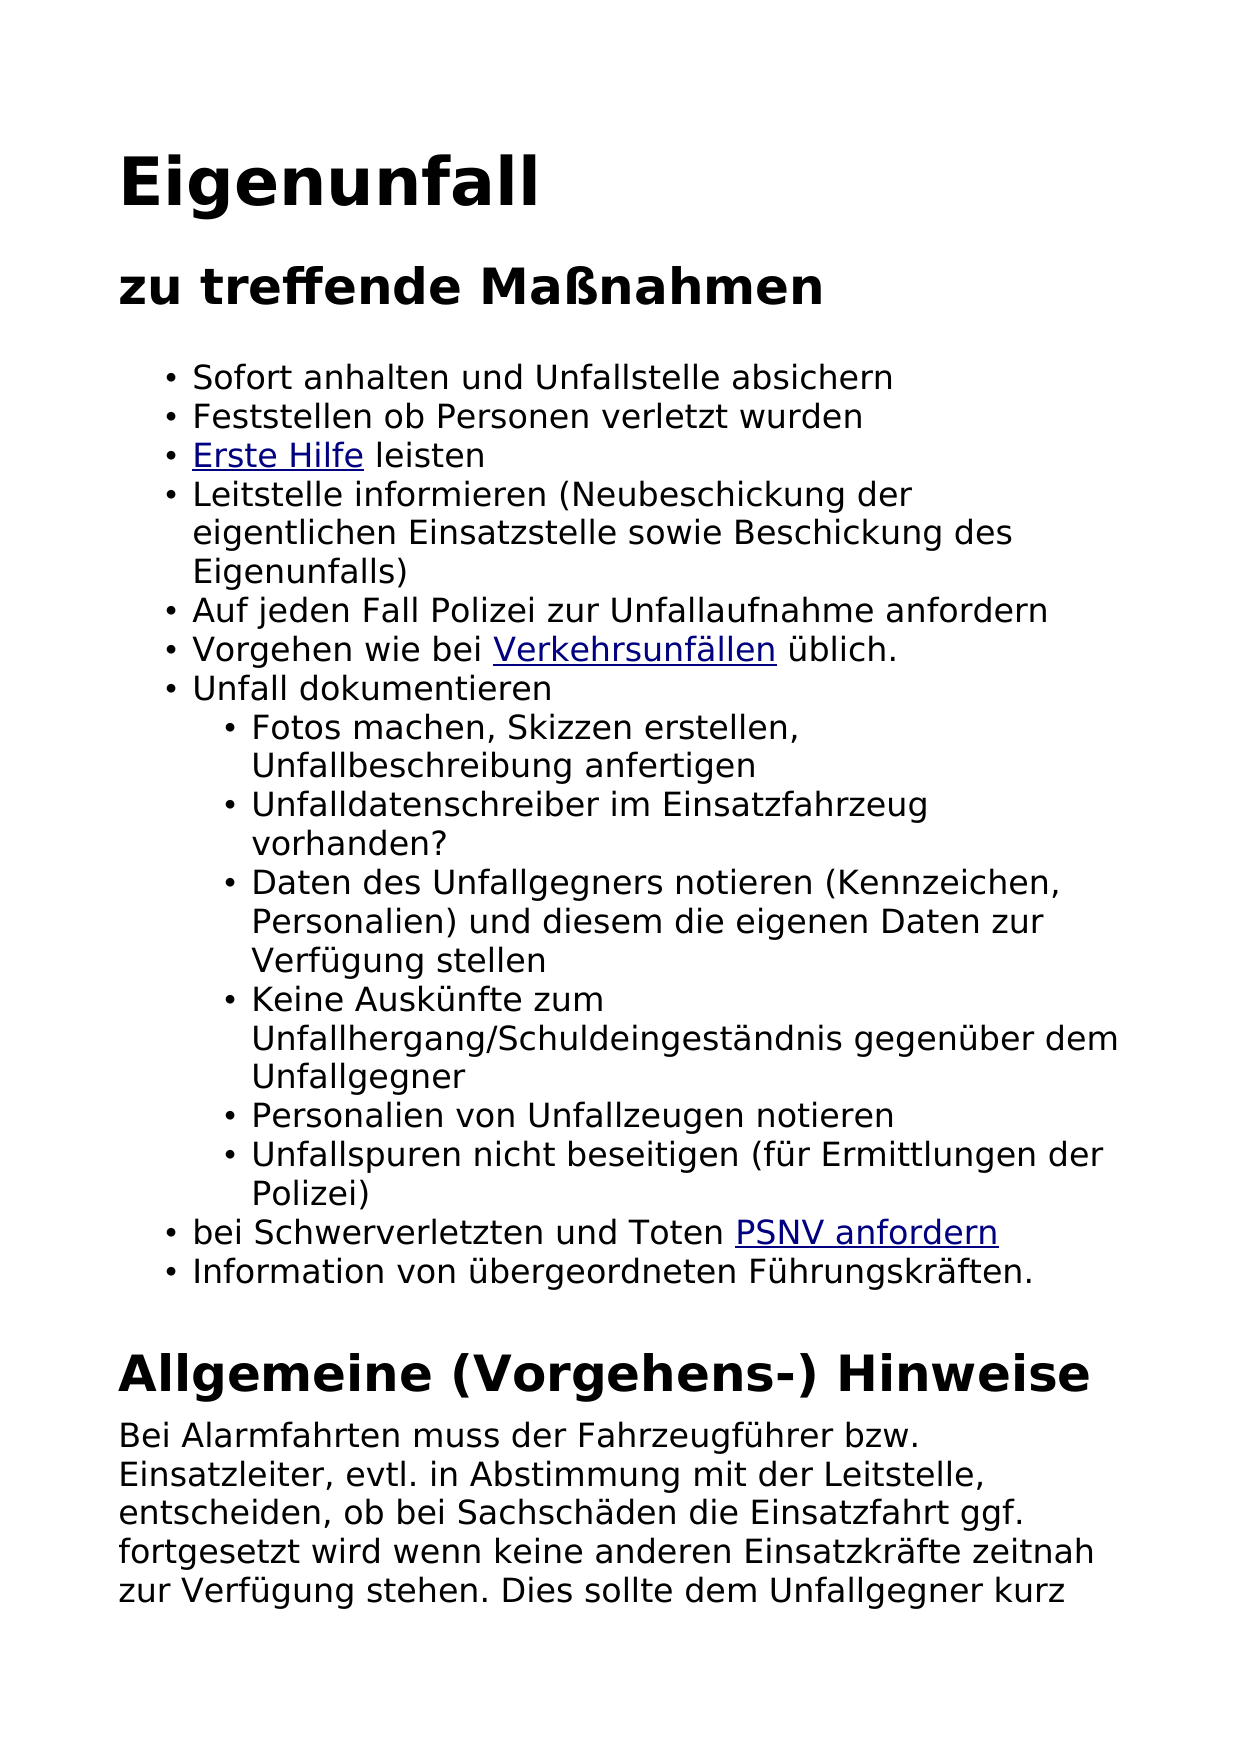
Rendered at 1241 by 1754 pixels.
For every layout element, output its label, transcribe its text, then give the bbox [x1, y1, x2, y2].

list Unfalldatenschreiber im Einsatzfahrzeug vorhanden? [236, 786, 1122, 863]
list Fotos machen, Skizzen erstellen, Unfallbeschreibung anfertigen [236, 708, 1122, 786]
list Auf jeden Fall Polizei zur Unfallaufnahme anfordern [177, 592, 1122, 630]
text Bei Alarmfahrten muss der Fahrzeugführer bzw. Einsatzleiter, evtl. in Abstimmung mit der Leitstelle, entscheiden, ob bei Sachschäden die Einsatzfahrt ggf. fortgesetzt wird wenn keine anderen Einsatzkräfte zeitnah zur Verfügung stehen. Dies sollte dem Unfallgegner kurz [118, 1416, 1122, 1610]
subtitle Eigenunfall [118, 143, 1122, 221]
list Daten des Unfallgegners notieren (Kennzeichen, Personalien) und diesem die eigenen Daten zur Verfügung stellen [236, 863, 1122, 980]
list bei Schwerverletzten und Toten PSNV anfordern [177, 1213, 1122, 1252]
list Unfallspuren nicht beseitigen (für Ermittlungen der Polizei) [236, 1136, 1122, 1213]
subtitle zu treffende Maßnahmen [118, 258, 1122, 316]
list Unfall dokumentieren [177, 669, 1122, 708]
list Leitstelle informieren (Neubeschickung der eigentlichen Einsatzstelle sowie Beschickung des Eigenunfalls) [177, 475, 1122, 592]
list Personalien von Unfallzeugen notieren [236, 1097, 1122, 1136]
subtitle Allgemeine (Vorgehens-) Hinweise [118, 1345, 1122, 1404]
list Keine Auskünfte zum Unfallhergang/Schuldeingeständnis gegenüber dem Unfallgegner [236, 980, 1122, 1097]
list Erste Hilfe leisten [177, 436, 1122, 475]
list Information von übergeordneten Führungskräften. [177, 1252, 1122, 1291]
list Vorgehen wie bei Verkehrsunfällen üblich. [177, 630, 1122, 669]
list Feststellen ob Personen verletzt wurden [177, 397, 1122, 436]
list Sofort anhalten und Unfallstelle absichern [177, 358, 1122, 397]
